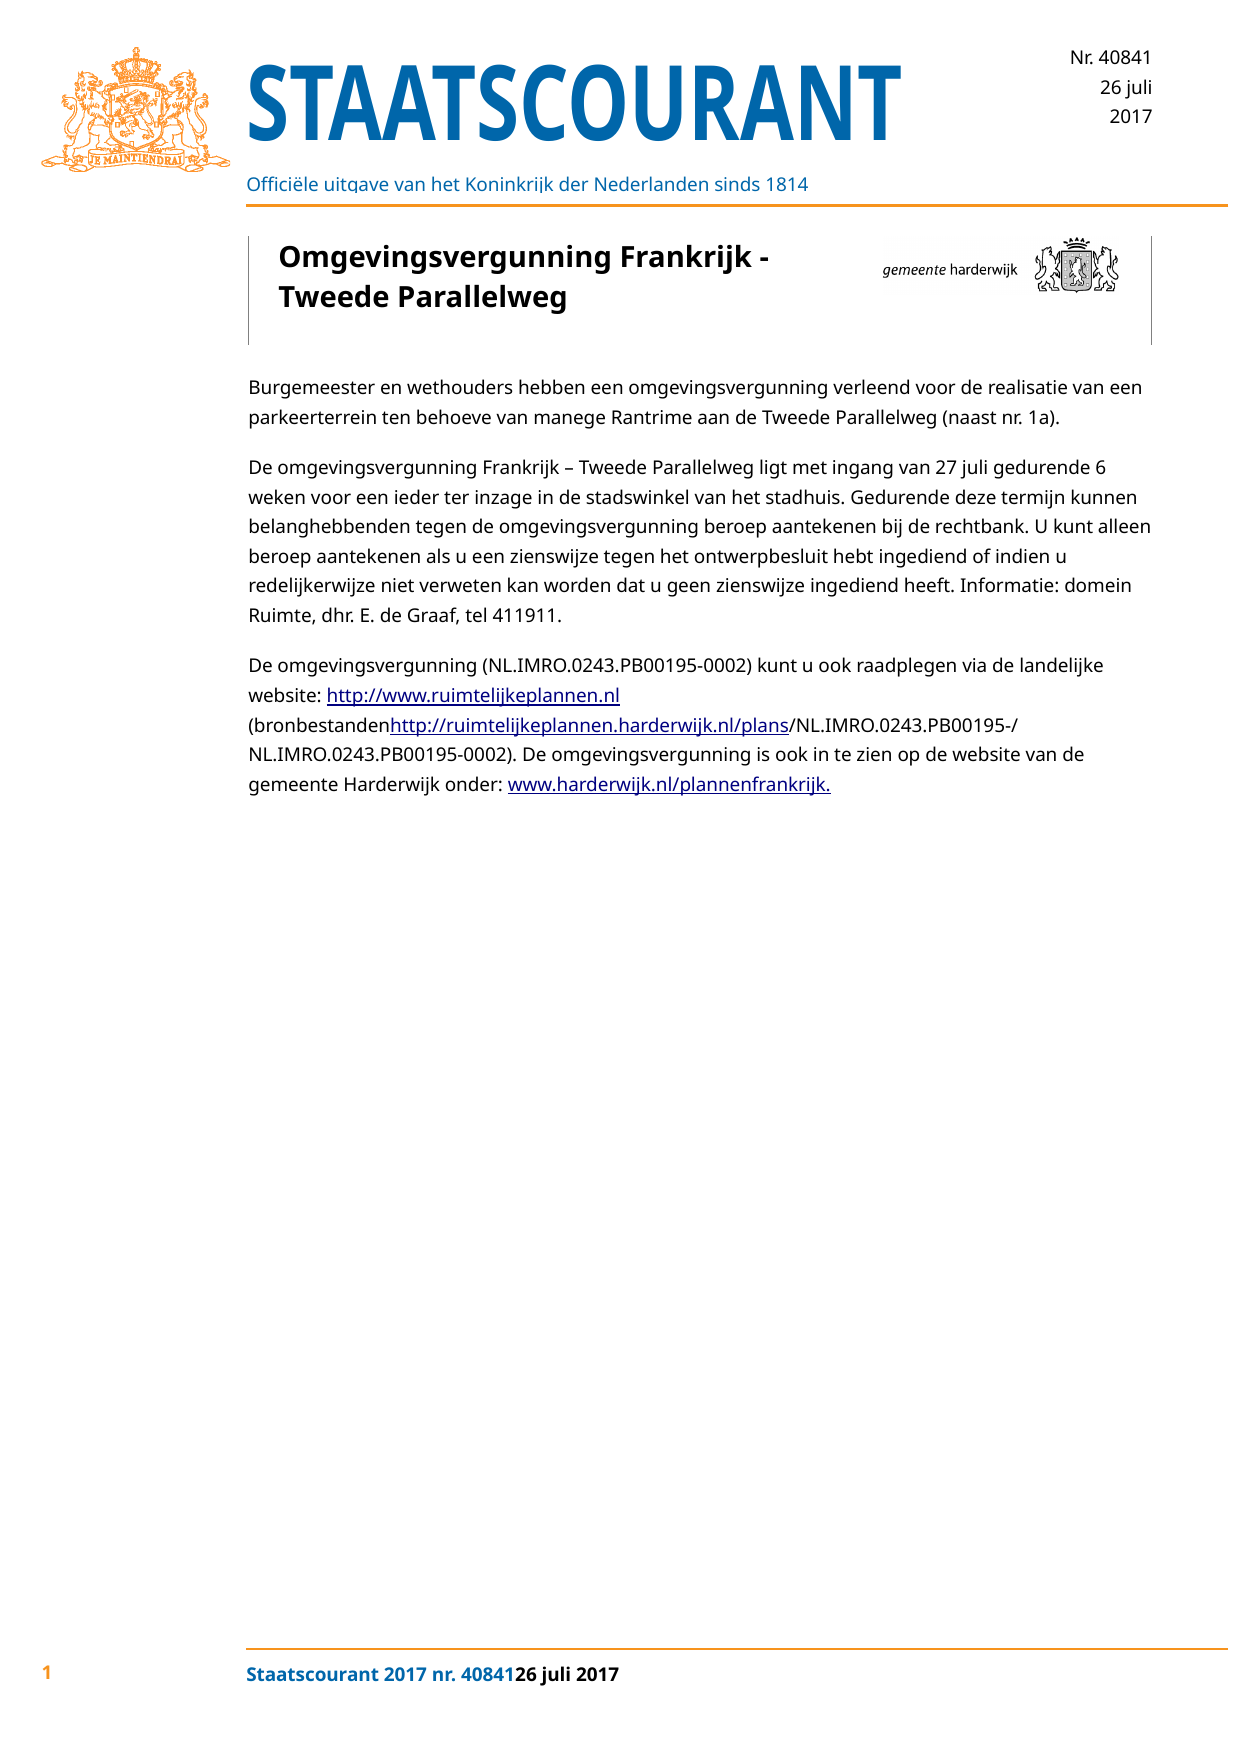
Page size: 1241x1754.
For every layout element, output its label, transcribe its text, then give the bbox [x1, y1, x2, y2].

picture [41, 47, 231, 172]
picture [882, 236, 1119, 295]
table_header Omgevingsvergunning Frankrijk - Tweede Parallelweg [249, 236, 850, 345]
text De omgevingsvergunning Frankrijk – Tweede Parallelweg ligt met ingang van 27 juli gedurende 6 weken voor een ieder ter inzage in de stadswinkel van het stadhuis. Gedurende deze termijn kunnen belanghebbenden tegen de omgevingsvergunning beroep aantekenen bij de rechtbank. U kunt alleen beroep aantekenen als u een zienswijze tegen het ontwerpbesluit hebt ingediend of indien u redelijkerwijze niet verweten kan worden dat u geen zienswijze ingediend heeft. Informatie: domein Ruimte, dhr. E. de Graaf, tel 411911. [248, 454, 1152, 628]
table_header [850, 236, 1151, 345]
text Burgemeester en wethouders hebben een omgevingsvergunning verleend voor de realisatie van een parkeerterrein ten behoeve van manege Rantrime aan de Tweede Parallelweg (naast nr. 1a). [248, 374, 1152, 429]
text De omgevingsvergunning (NL.IMRO.0243.PB00195-0002) kunt u ook raadplegen via de landelijke website: http://www.ruimtelijkeplannen.nl (bronbestandenhttp://ruimtelijkeplannen.harderwijk.nl/plans/NL.IMRO.0243.PB00195-/NL.IMRO.0243.PB00195-0002). De omgevingsvergunning is ook in te zien op de website van de gemeente Harderwijk onder: www.harderwijk.nl/plannenfrankrijk. [248, 653, 1152, 797]
